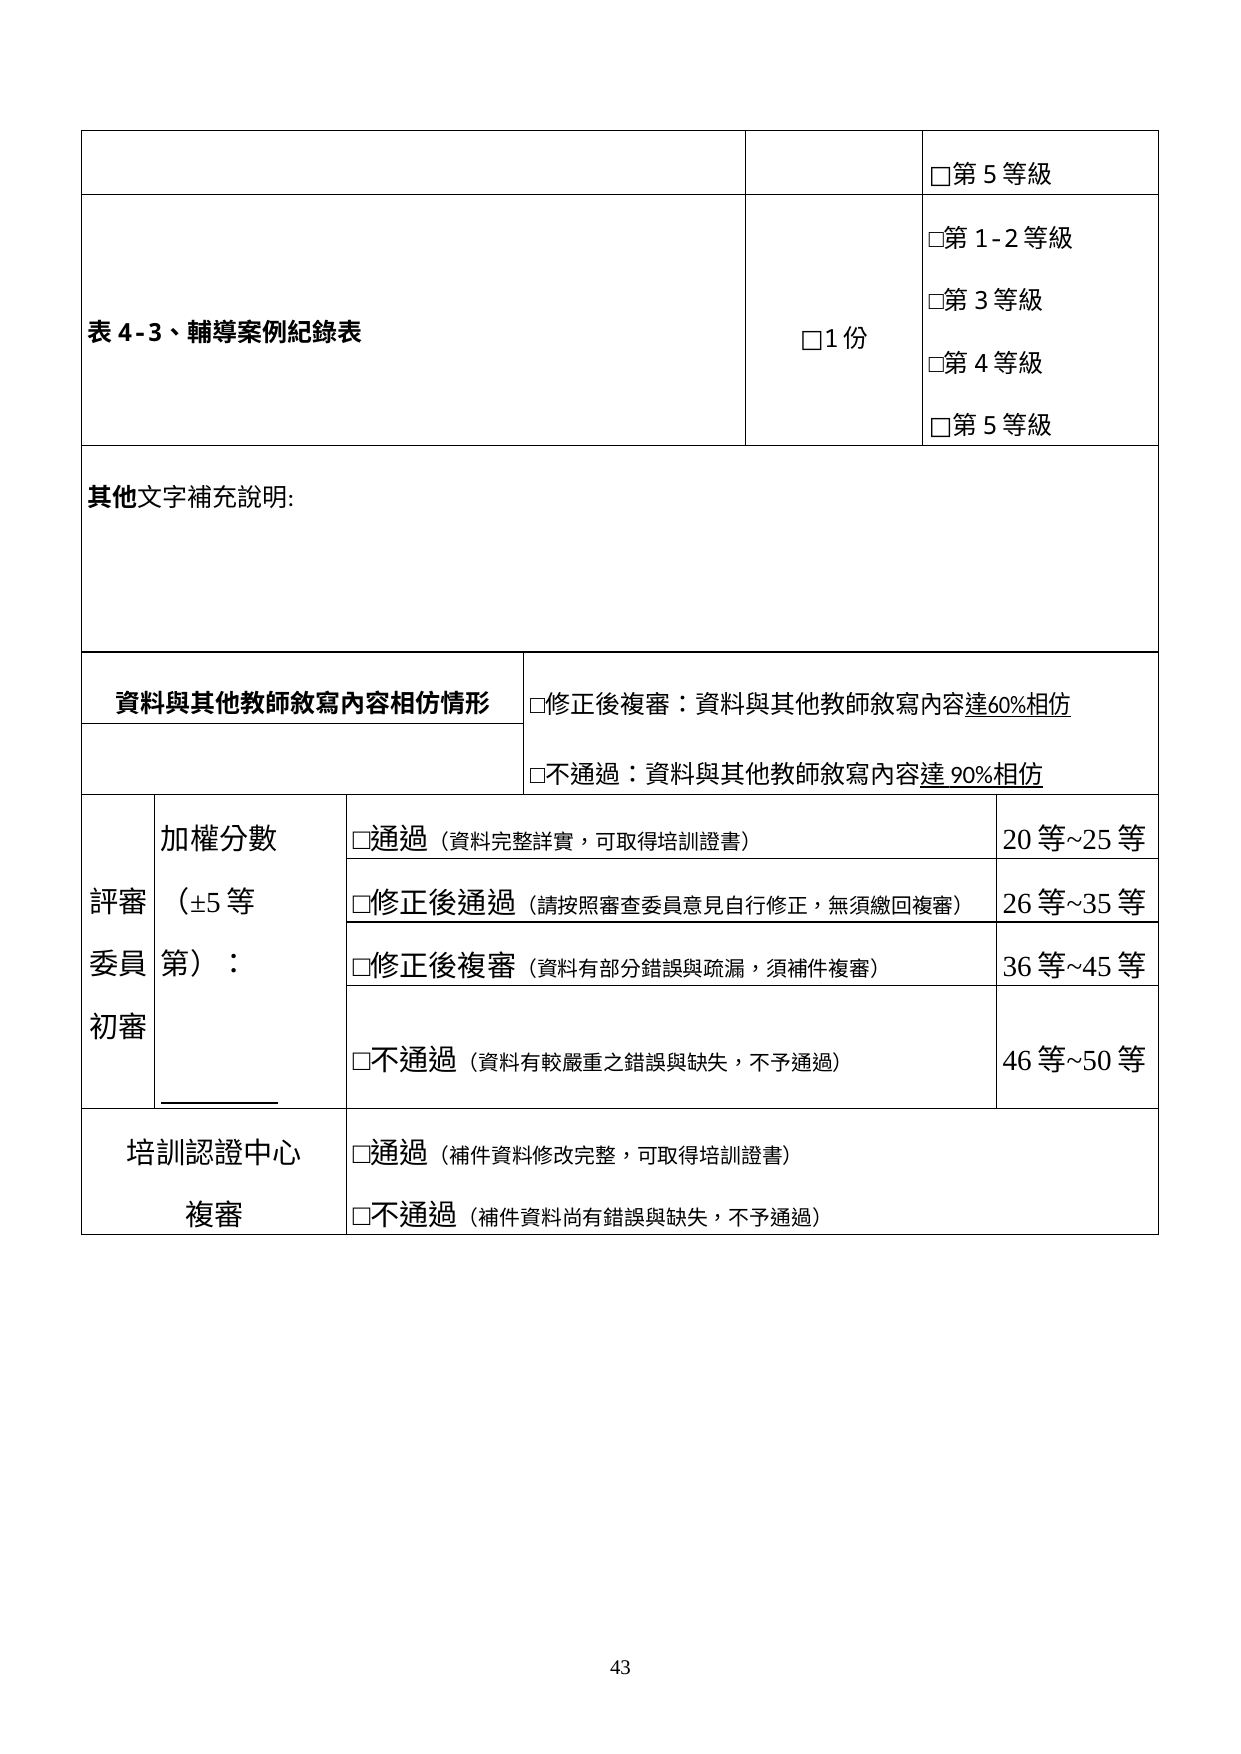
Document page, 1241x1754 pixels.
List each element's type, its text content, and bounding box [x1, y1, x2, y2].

table_cell □修正後複審（資料有部分錯誤與疏漏，須補件複審） [347, 923, 996, 985]
table_cell 46等~50等 [997, 986, 1158, 1108]
table_cell □通過（資料完整詳實，可取得培訓證書） [347, 795, 996, 858]
table_cell □不通過（資料有較嚴重之錯誤與缺失，不予通過） [347, 986, 996, 1108]
table_cell [82, 724, 523, 794]
table_cell [82, 131, 745, 194]
table_cell □第1-2等級 □第3等級 □第4等級 □第5等級 [923, 195, 1158, 445]
table_cell □修正後通過（請按照審查委員意見自行修正，無須繳回複審） [347, 859, 996, 921]
table_cell 36等~45等 [997, 923, 1158, 985]
table_cell □修正後複審：資料與其他教師敘寫內容達達證資料與其他教師敘寫內容2828282828282828282828282828282828282828282828282828282828282828282828282828282828282828282828282828282828282828282828282828282828282828282828282828282828282828282828282828282828282828282828282828282828282828282828282828282828282860%相仿 □不通過：資料與其他教師敘寫內容達90%相仿 [524, 653, 1158, 794]
table_cell □1份 [746, 195, 922, 445]
table_cell 資料與其他教師敘寫內容相仿情形 [82, 653, 523, 723]
table_cell □通過（補件資料修改完整，可取得培訓證書） □不通過（補件資料尚有錯誤與缺失，不予通過） [347, 1109, 1158, 1234]
table_cell 表4-3、輔導案例紀錄表 [82, 195, 745, 445]
table_cell □第5等級 [923, 131, 1158, 194]
table_cell 26等~35等 [997, 859, 1158, 921]
table_cell 20等~25等 [997, 795, 1158, 858]
table_cell 其他文字補充說明: [82, 446, 1158, 651]
table_cell [746, 131, 922, 194]
table_cell 培訓認證中心 複審 [82, 1109, 346, 1234]
table_cell 加權分數 （±5等第）： [155, 795, 346, 1108]
table_cell 評審委員初審 [82, 795, 154, 1108]
